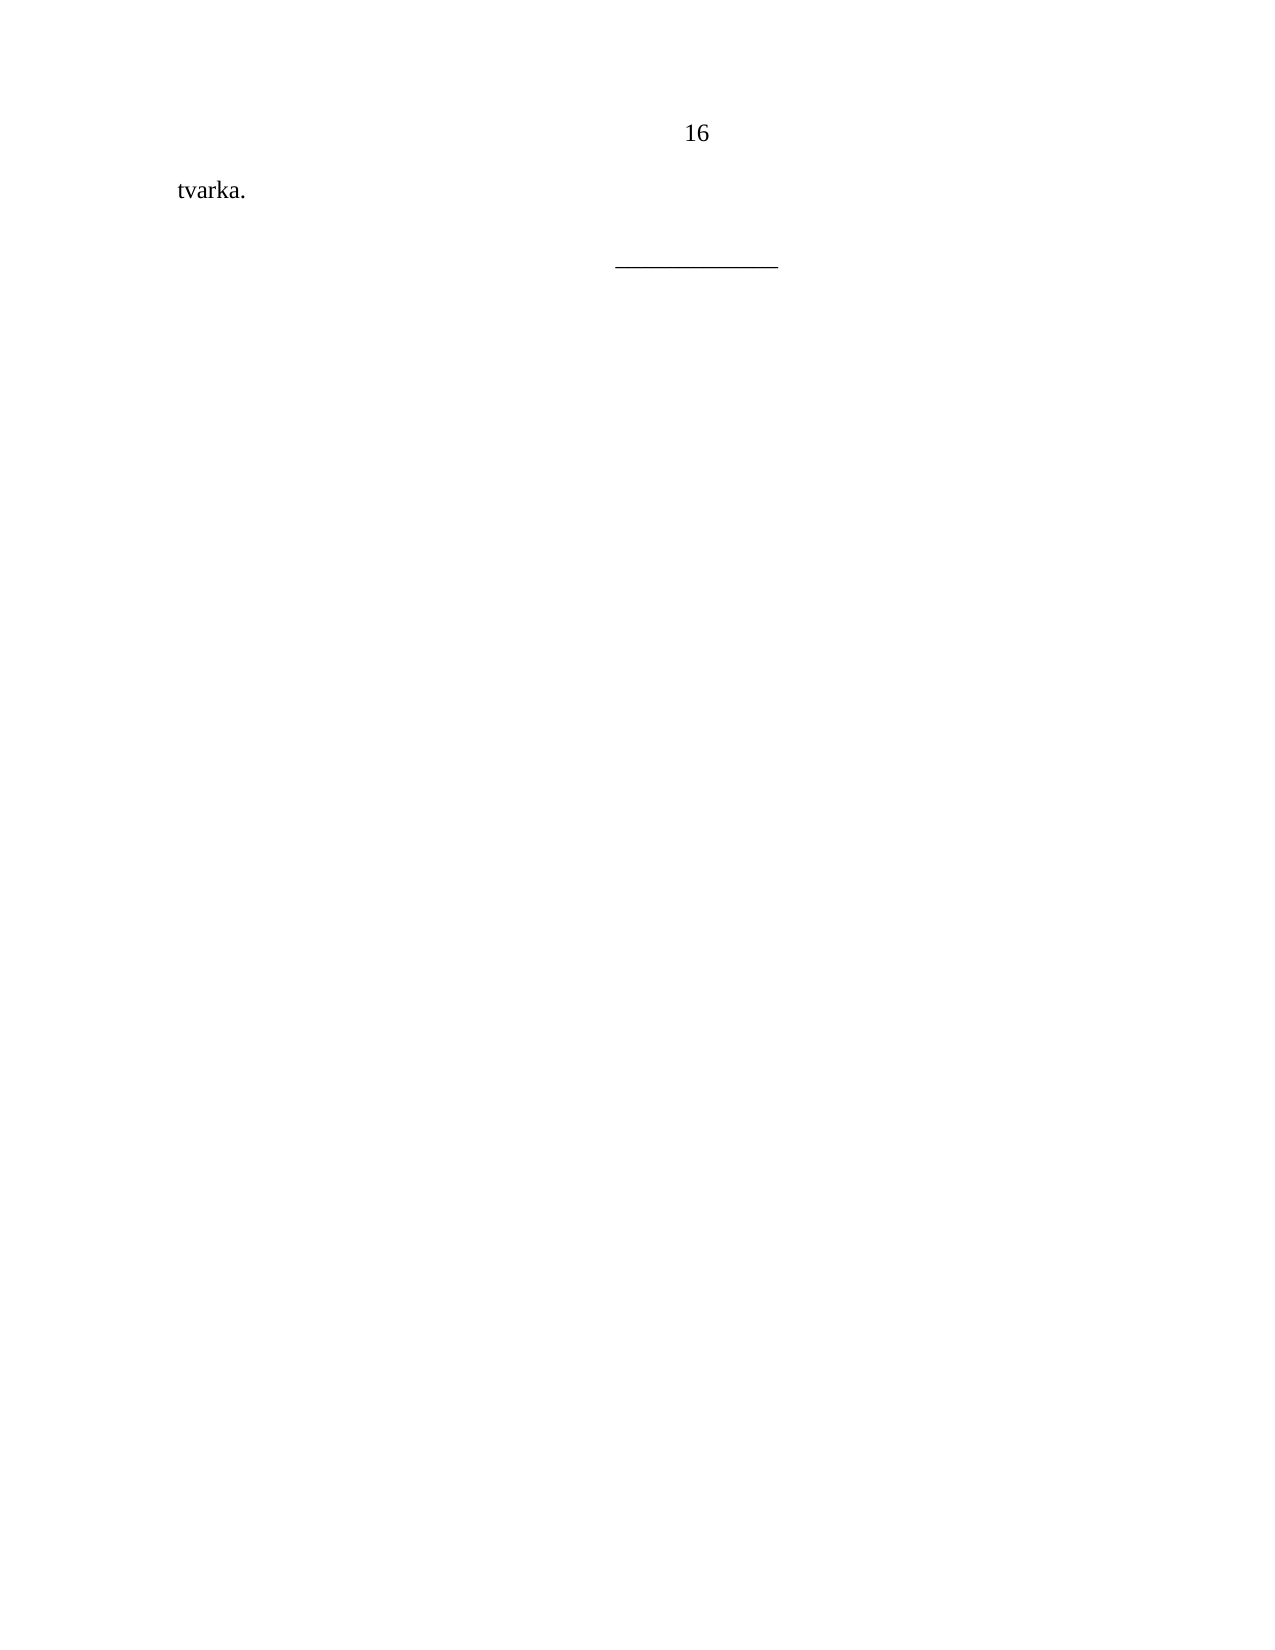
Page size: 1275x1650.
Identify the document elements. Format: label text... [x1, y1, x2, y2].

text _____________ [177, 242, 1216, 270]
text tvarka. [177, 176, 1216, 204]
